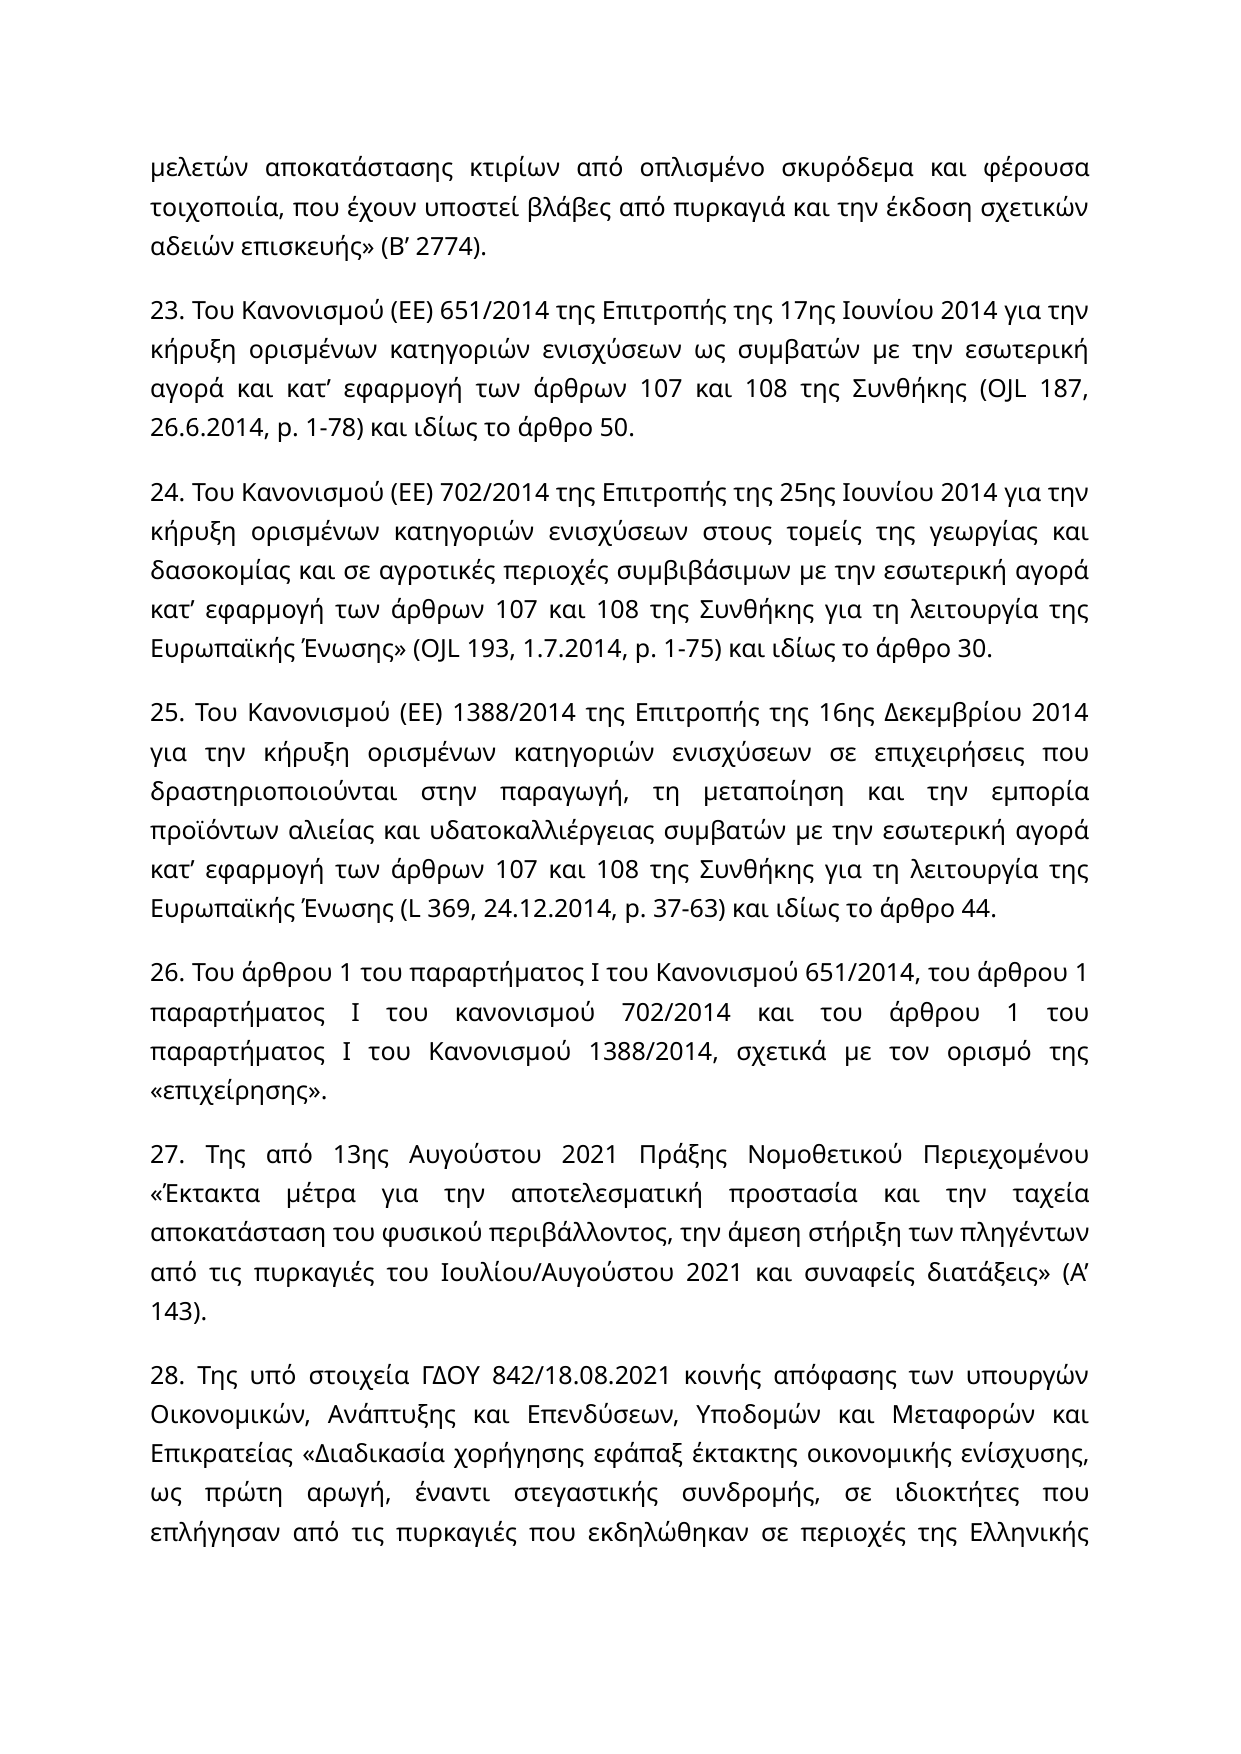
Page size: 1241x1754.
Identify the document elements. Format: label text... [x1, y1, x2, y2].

text 23. Του Κανονισμού (ΕΕ) 651/2014 της Επιτροπής της 17ης Ιουνίου 2014 για την κήρυξη ορισμένων κατηγοριών ενισχύσεων ως συμβατών με την εσωτερική αγορά και κατ’ εφαρμογή των άρθρων 107 και 108 της Συνθήκης (OJL 187, 26.6.2014, p. 1-78) και ιδίως το άρθρο 50. [150, 292, 1090, 444]
text 24. Του Κανονισμού (ΕΕ) 702/2014 της Επιτροπής της 25ης Ιουνίου 2014 για την κήρυξη ορισμένων κατηγοριών ενισχύσεων στους τομείς της γεωργίας και δασοκομίας και σε αγροτικές περιοχές συμβιβάσιμων με την εσωτερική αγορά κατ’ εφαρμογή των άρθρων 107 και 108 της Συνθήκης για τη λειτουργία της Ευρωπαϊκής Ένωσης» (OJL 193, 1.7.2014, p. 1-75) και ιδίως το άρθρο 30. [150, 474, 1090, 665]
text μελετών αποκατάστασης κτιρίων από οπλισμένο σκυρόδεμα και φέρουσα τοιχοποιία, που έχουν υποστεί βλάβες από πυρκαγιά και την έκδοση σχετικών αδειών επισκευής» (Β’ 2774). [150, 150, 1090, 262]
text 25. Του Κανονισμού (ΕΕ) 1388/2014 της Επιτροπής της 16ης Δεκεμβρίου 2014 για την κήρυξη ορισμένων κατηγοριών ενισχύσεων σε επιχειρήσεις που δραστηριοποιούνται στην παραγωγή, τη μεταποίηση και την εμπορία προϊόντων αλιείας και υδατοκαλλιέργειας συμβατών με την εσωτερική αγορά κατ’ εφαρμογή των άρθρων 107 και 108 της Συνθήκης για τη λειτουργία της Ευρωπαϊκής Ένωσης (L 369, 24.12.2014, p. 37-63) και ιδίως το άρθρο 44. [150, 695, 1090, 925]
text 28. Της υπό στοιχεία ΓΔΟΥ 842/18.08.2021 κοινής απόφασης των υπουργών Οικονομικών, Ανάπτυξης και Επενδύσεων, Υποδομών και Μεταφορών και Επικρατείας «Διαδικασία χορήγησης εφάπαξ έκτακτης οικονομικής ενίσχυσης, ως πρώτη αρωγή, έναντι στεγαστικής συνδρομής, σε ιδιοκτήτες που επλήγησαν από τις πυρκαγιές που εκδηλώθηκαν σε περιοχές της Ελληνικής [150, 1357, 1090, 1548]
text 27. Της από 13ης Αυγούστου 2021 Πράξης Νομοθετικού Περιεχομένου «Έκτακτα μέτρα για την αποτελεσματική προστασία και την ταχεία αποκατάσταση του φυσικού περιβάλλοντος, την άμεση στήριξη των πληγέντων από τις πυρκαγιές του Ιουλίου/Αυγούστου 2021 και συναφείς διατάξεις» (Α’ 143). [150, 1137, 1090, 1327]
text 26. Του άρθρου 1 του παραρτήματος Ι του Κανονισμού 651/2014, του άρθρου 1 παραρτήματος Ι του κανονισμού 702/2014 και του άρθρου 1 του παραρτήματος Ι του Κανονισμού 1388/2014, σχετικά με τον ορισμό της «επιχείρησης». [150, 955, 1090, 1107]
